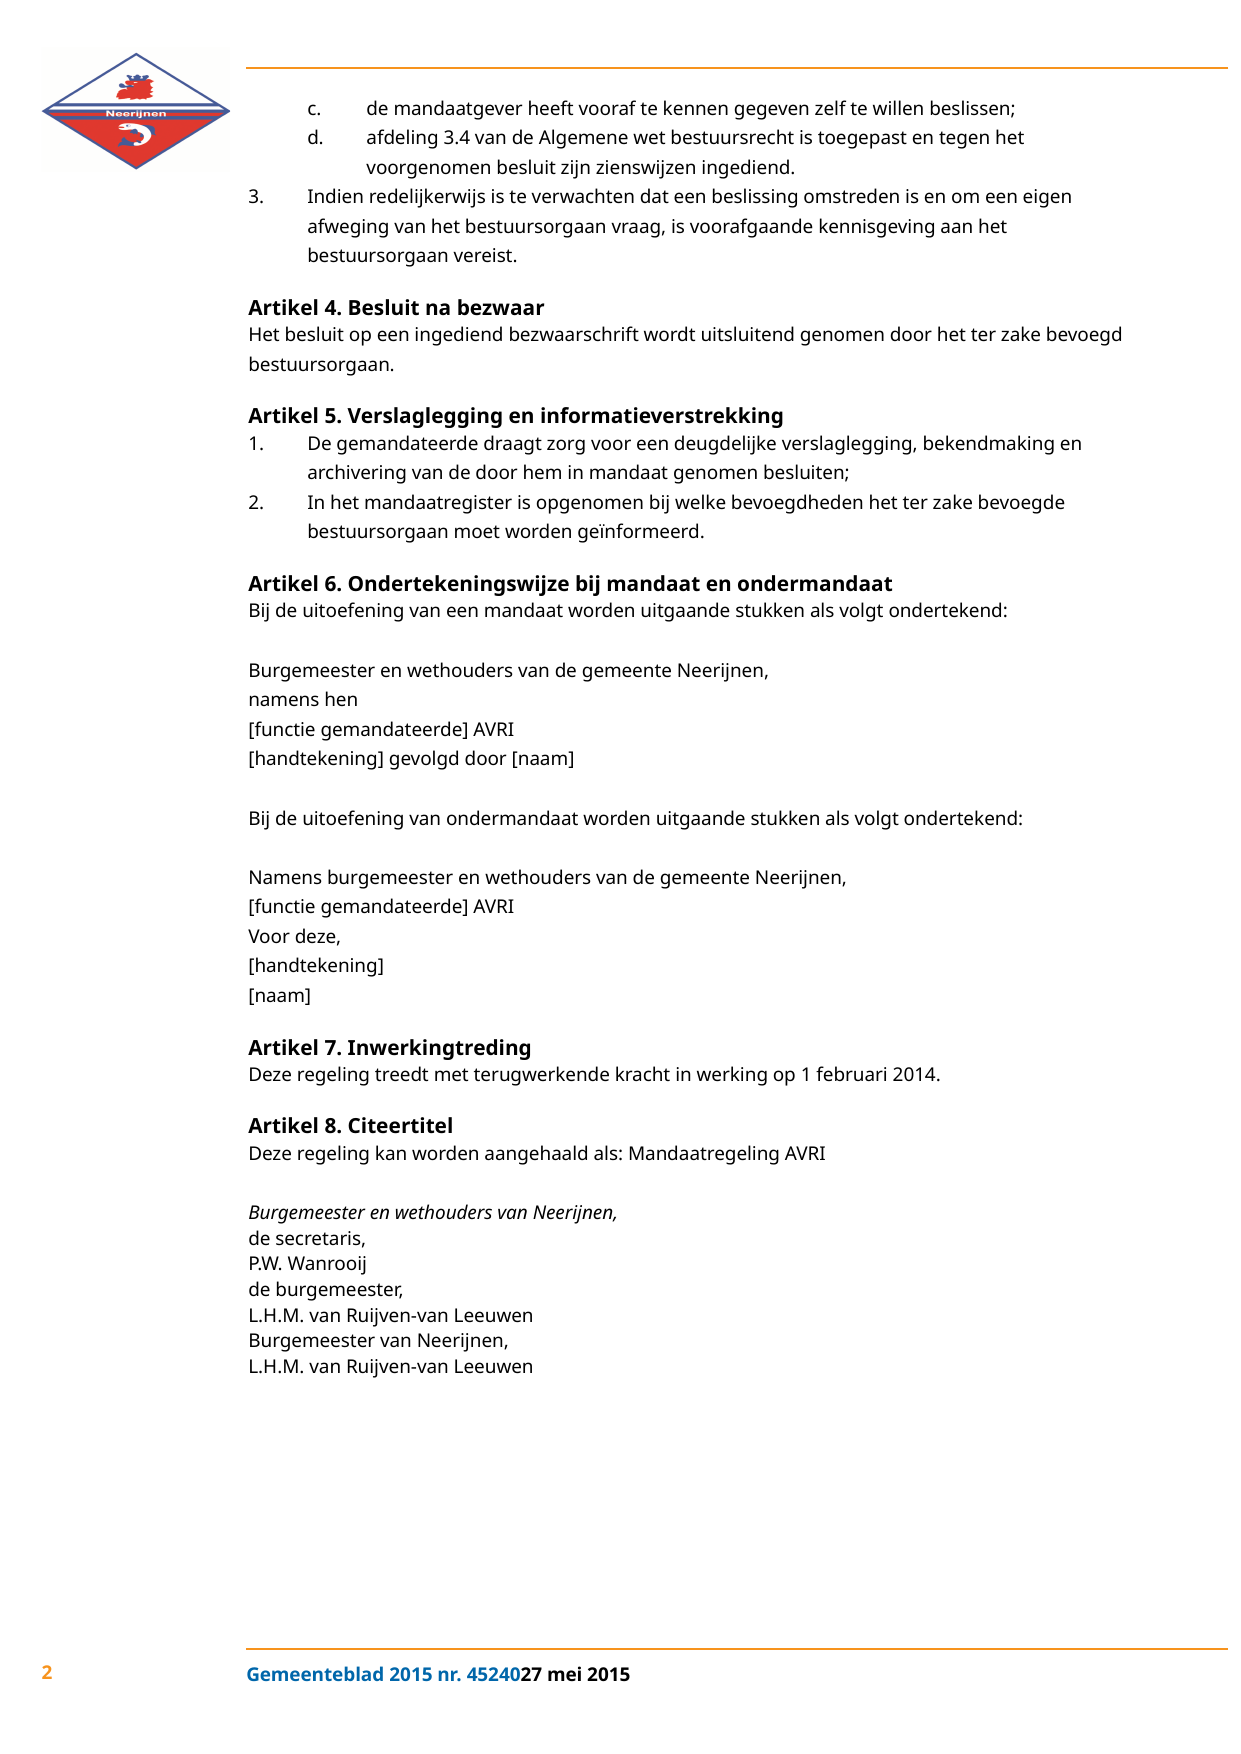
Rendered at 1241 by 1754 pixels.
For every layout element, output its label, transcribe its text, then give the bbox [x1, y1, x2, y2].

text Deze regeling treedt met terugwerkende kracht in werking op 1 februari 2014. [248, 1061, 1152, 1087]
text Burgemeester van Neerijnen, [248, 1328, 1152, 1353]
text L.H.M. van Ruijven-van Leeuwen [248, 1353, 1152, 1379]
text Artikel 4. Besluit na bezwaar [248, 293, 1152, 322]
text [functie gemandateerde] AVRI [248, 716, 1152, 742]
picture [41, 47, 231, 172]
text Artikel 5. Verslaglegging en informatieverstrekking [248, 402, 1152, 430]
text Artikel 8. Citeertitel [248, 1111, 1152, 1140]
text [handtekening] gevolgd door [naam] [248, 746, 1152, 771]
text de burgemeester, [248, 1276, 1152, 1302]
text [handtekening] [248, 953, 1152, 978]
text namens hen [248, 686, 1152, 712]
text Artikel 6. Ondertekeningswijze bij mandaat en ondermandaat [248, 569, 1152, 598]
list de mandaatgever heeft vooraf te kennen gegeven zelf te willen beslissen; [307, 95, 1152, 121]
text P.W. Wanrooij [248, 1251, 1152, 1276]
text Burgemeester en wethouders van de gemeente Neerijnen, [248, 657, 1152, 682]
text Deze regeling kan worden aangehaald als: Mandaatregeling AVRI [248, 1140, 1152, 1166]
text [functie gemandateerde] AVRI [248, 893, 1152, 919]
text Voor deze, [248, 923, 1152, 949]
list Indien redelijkerwijs is te verwachten dat een beslissing omstreden is en om een eigen afweging van het bestuursorgaan vraag, is voorafgaande kennisgeving aan het bestuursorgaan vereist. [248, 183, 1152, 268]
text Artikel 7. Inwerkingtreding [248, 1033, 1152, 1061]
text Burgemeester en wethouders van Neerijnen, [248, 1199, 1152, 1225]
text Bij de uitoefening van een mandaat worden uitgaande stukken als volgt ondertekend: [248, 598, 1152, 623]
list De gemandateerde draagt zorg voor een deugdelijke verslaglegging, bekendmaking en archivering van de door hem in mandaat genomen besluiten; [248, 430, 1152, 485]
text de secretaris, [248, 1225, 1152, 1251]
text Bij de uitoefening van ondermandaat worden uitgaande stukken als volgt ondertekend: [248, 805, 1152, 830]
list In het mandaatregister is opgenomen bij welke bevoegdheden het ter zake bevoegde bestuursorgaan moet worden geïnformeerd. [248, 489, 1152, 544]
text L.H.M. van Ruijven-van Leeuwen [248, 1302, 1152, 1328]
text Het besluit op een ingediend bezwaarschrift wordt uitsluitend genomen door het ter zake bevoegd bestuursorgaan. [248, 322, 1152, 377]
list afdeling 3.4 van de Algemene wet bestuursrecht is toegepast en tegen het voorgenomen besluit zijn zienswijzen ingediend. [307, 124, 1152, 180]
text [naam] [248, 982, 1152, 1008]
text Namens burgemeester en wethouders van de gemeente Neerijnen, [248, 864, 1152, 889]
